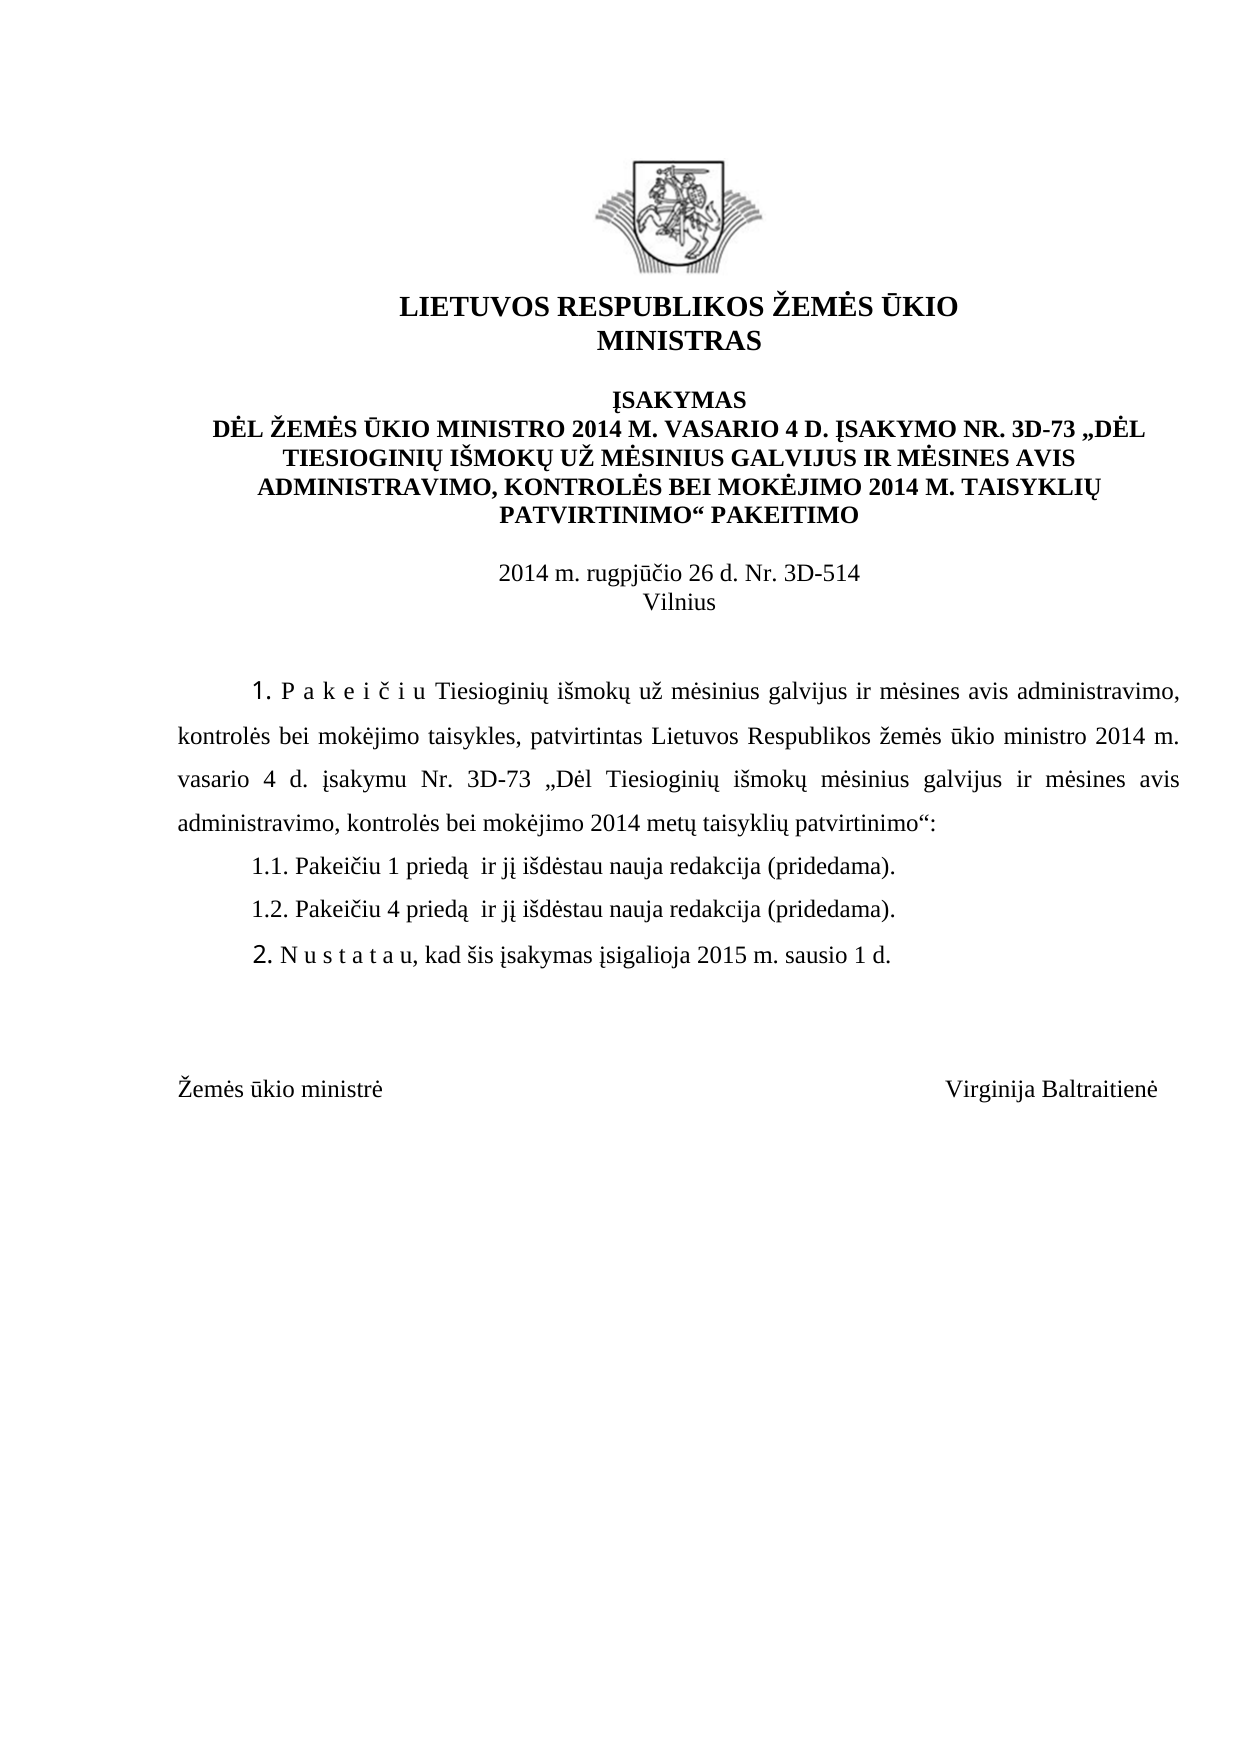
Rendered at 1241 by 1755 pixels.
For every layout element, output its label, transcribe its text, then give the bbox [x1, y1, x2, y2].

text LIETUVOS RESPUBLIKOS ŽEMĖS ŪKIO [177, 289, 1181, 323]
text 1.1. Pakeičiu 1 priedą ir jį išdėstau nauja redakcija (pridedama). [177, 851, 1181, 879]
text ĮSAKYMAS [177, 385, 1181, 414]
text MINISTRAS [177, 323, 1181, 357]
text Žemės ūkio ministrė Virginija Baltraitienė [177, 1074, 1181, 1103]
text DĖL ŽEMĖS ŪKIO MINISTRO 2014 M. VASARIO 4 D. ĮSAKYMO NR. 3D-73 „DĖL TIESIOGINIŲ IŠMOKŲ UŽ MĖSINIUS GALVIJUS ir MĖSINES avis ADMINISTRAVIMO, KONTROLĖS BEI MOKĖJIMO 2014 m. TAISYKLIŲ PATVIRTINIMO“ PAKEITIMO [177, 414, 1181, 529]
text 2. N u s t a t a u, kad šis įsakymas įsigalioja 2015 m. sausio 1 d. [252, 937, 1181, 971]
text 1. P a k e i č i u Tiesioginių išmokų už mėsinius galvijus ir mėsines avis administravimo, kontrolės bei mokėjimo taisykles, patvirtintas Lietuvos Respublikos žemės ūkio ministro 2014 m. vasario 4 d. įsakymu Nr. 3D-73 „Dėl Tiesioginių išmokų mėsinius galvijus ir mėsines avis administravimo, kontrolės bei mokėjimo 2014 metų taisyklių patvirtinimo“: [177, 673, 1181, 836]
text 2014 m. rugpjūčio 26 d. Nr. 3D-514 [177, 558, 1181, 587]
text Vilnius [177, 587, 1181, 615]
text 1.2. Pakeičiu 4 priedą ir jį išdėstau nauja redakcija (pridedama). [177, 894, 1181, 923]
